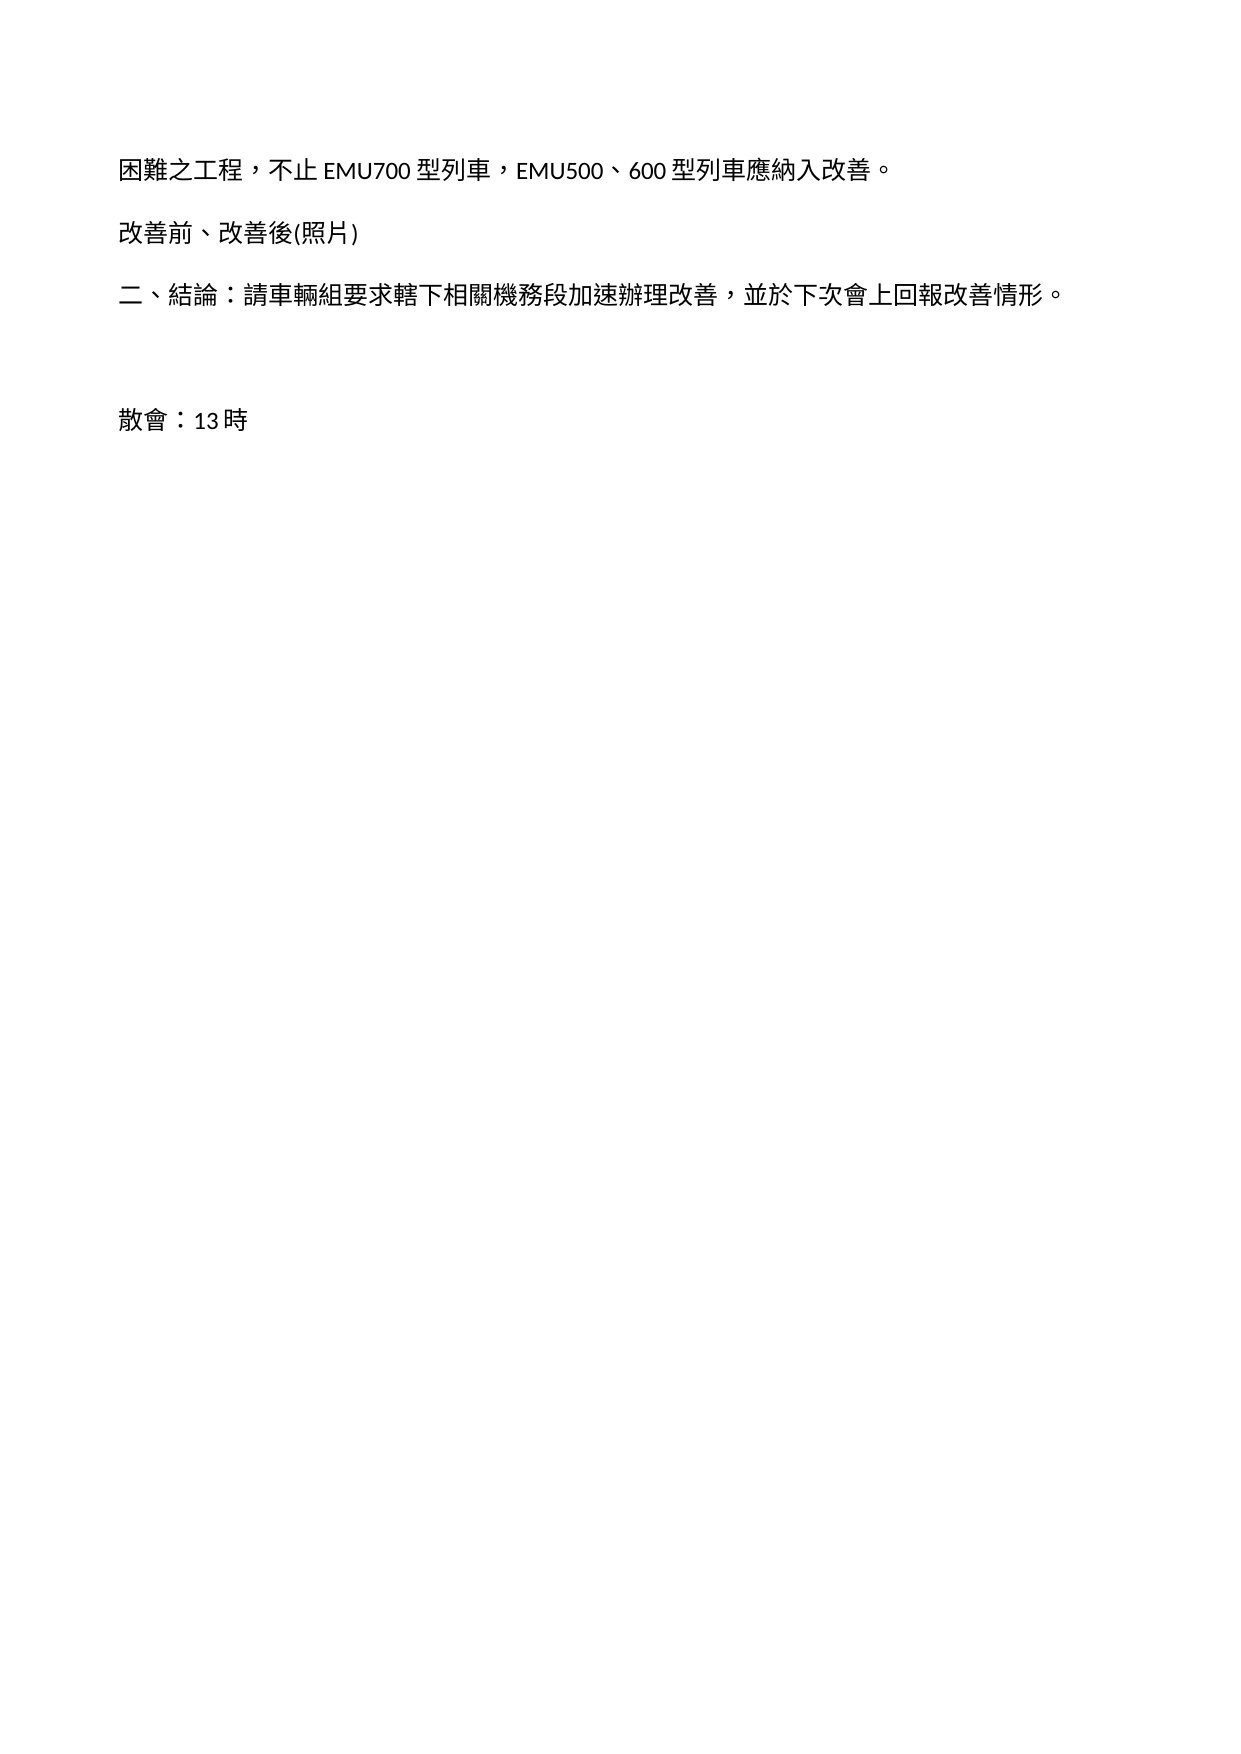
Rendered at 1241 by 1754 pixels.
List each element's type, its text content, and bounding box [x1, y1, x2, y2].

text 困難之工程，不止EMU700型列車，EMU500、600型列車應納入改善。 [118, 127, 1122, 189]
text 散會：13時 [118, 377, 1122, 439]
text 二、結論：請車輛組要求轄下相關機務段加速辦理改善，並於下次會上回報改善情形。 [118, 252, 1122, 314]
text 改善前、改善後(照片) [118, 189, 1122, 252]
